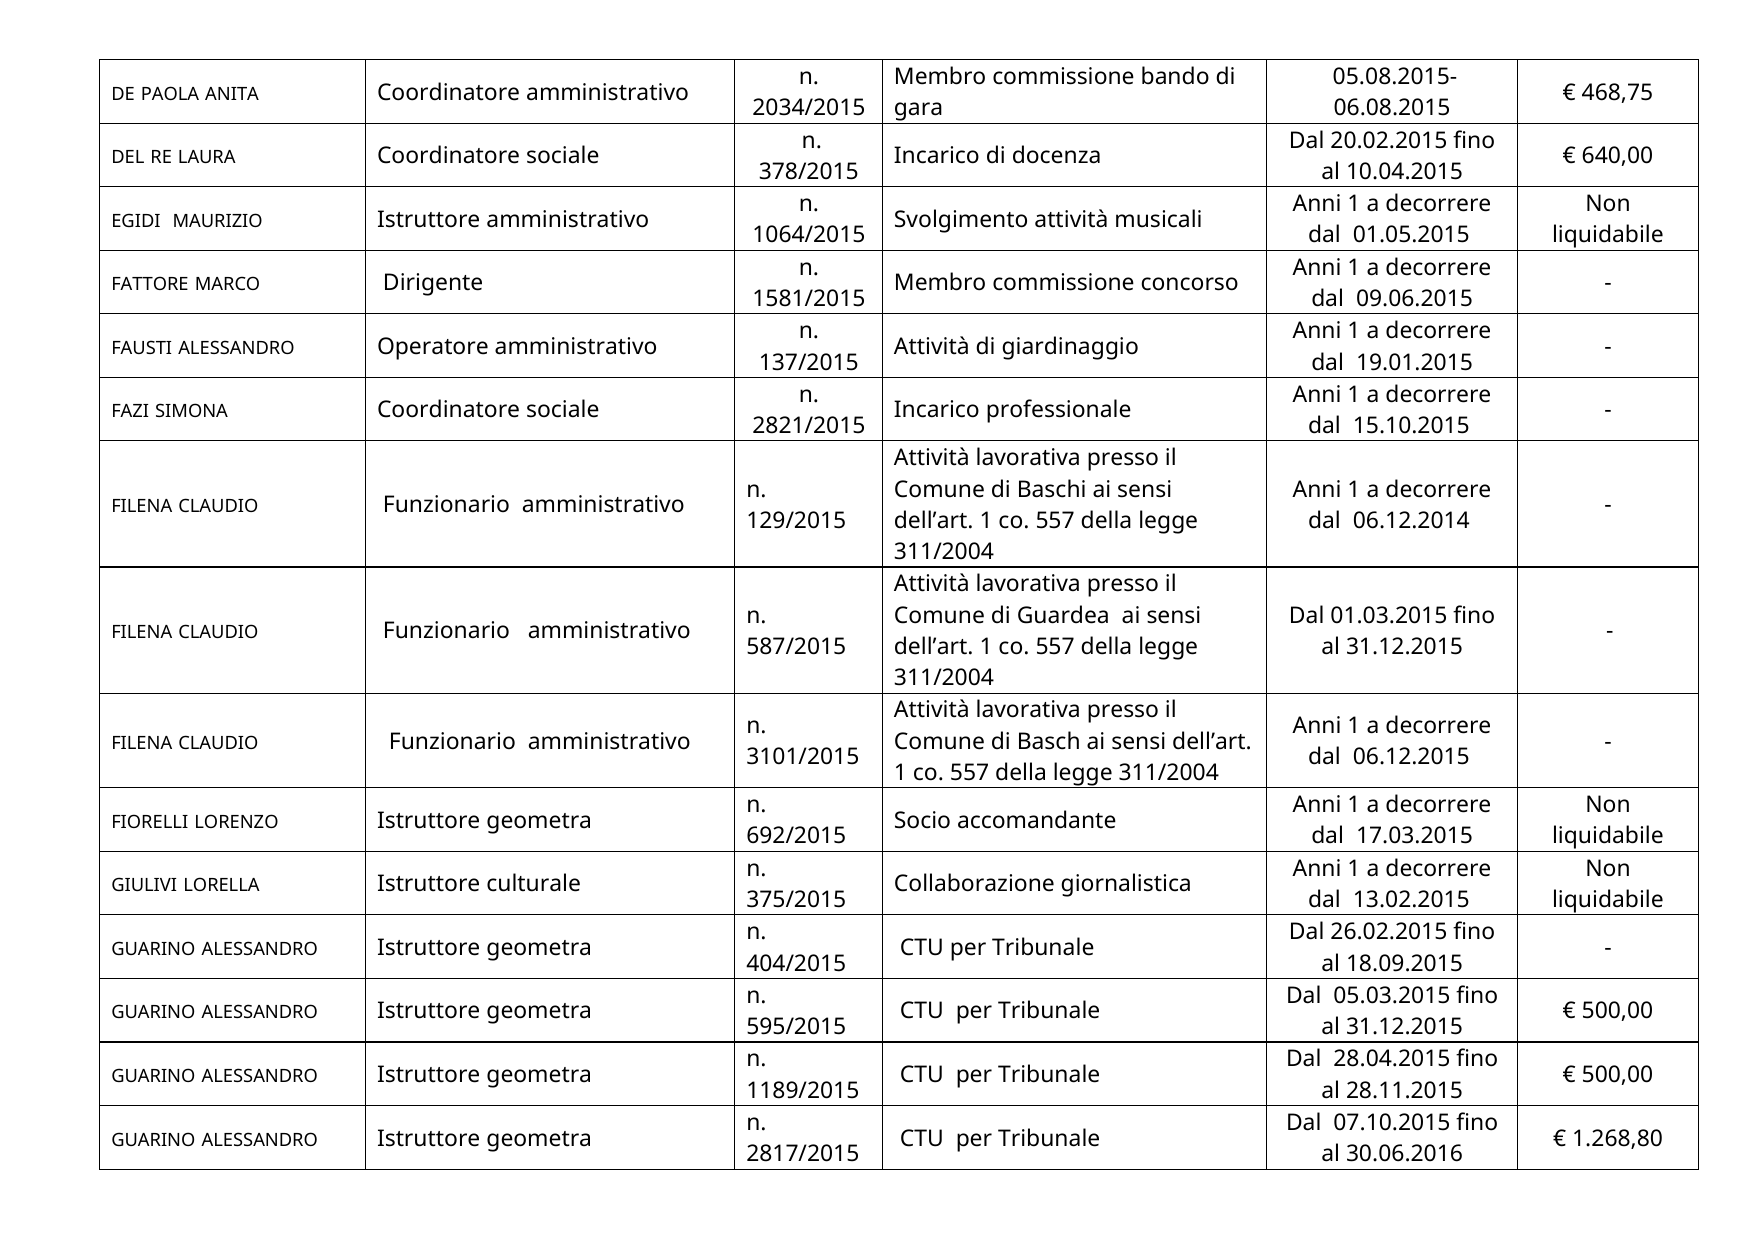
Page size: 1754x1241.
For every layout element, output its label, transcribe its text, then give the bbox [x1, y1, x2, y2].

table_cell - [1518, 314, 1698, 377]
table_cell - [1518, 568, 1698, 692]
table_cell Dal 28.04.2015 fino al 28.11.2015 [1267, 1043, 1517, 1105]
table_cell CTU per Tribunale [883, 1106, 1266, 1168]
table_cell n. 692/2015 [735, 788, 882, 851]
table_cell Istruttore geometra [366, 1043, 734, 1105]
table_cell Membro commissione bando di gara [883, 60, 1266, 123]
table_cell fazi simona [100, 378, 365, 440]
table_cell € 1.268,80 [1518, 1106, 1698, 1168]
table_cell Funzionario amministrativo [366, 568, 734, 692]
table_cell Anni 1 a decorrere dal 17.03.2015 [1267, 788, 1517, 851]
table_cell fattore marco [100, 251, 365, 313]
table_cell - [1518, 915, 1698, 978]
table_cell n. 3101/2015 [735, 694, 882, 787]
table_cell filena claudio [100, 441, 365, 566]
table_cell filena claudio [100, 694, 365, 787]
table_cell Dal 01.03.2015 fino al 31.12.2015 [1267, 568, 1517, 692]
table_cell Anni 1 a decorrere dal 06.12.2015 [1267, 694, 1517, 787]
table_cell € 468,75 [1518, 60, 1698, 123]
table_cell Attività di giardinaggio [883, 314, 1266, 377]
table_cell n. 2034/2015 [735, 60, 882, 123]
table_cell CTU per Tribunale [883, 979, 1266, 1041]
table_cell n. 404/2015 [735, 915, 882, 978]
table_cell Non liquidabile [1518, 187, 1698, 250]
table_cell CTU per Tribunale [883, 1043, 1266, 1105]
table_cell Funzionario amministrativo [366, 441, 734, 566]
table_cell fausti alessandro [100, 314, 365, 377]
table_cell n. 1581/2015 [735, 251, 882, 313]
table_cell Istruttore geometra [366, 1106, 734, 1168]
table_cell Dal 05.03.2015 fino al 31.12.2015 [1267, 979, 1517, 1041]
table_cell Dal 20.02.2015 fino al 10.04.2015 [1267, 124, 1517, 186]
table_cell Coordinatore amministrativo [366, 60, 734, 123]
table_cell - [1518, 251, 1698, 313]
table_cell giulivi lorella [100, 852, 365, 914]
table_cell Socio accomandante [883, 788, 1266, 851]
table_cell Anni 1 a decorrere dal 09.06.2015 [1267, 251, 1517, 313]
table_cell guarino alessandro [100, 1043, 365, 1105]
table_cell fiorelli lorenzo [100, 788, 365, 851]
table_cell Istruttore amministrativo [366, 187, 734, 250]
table_cell n. 375/2015 [735, 852, 882, 914]
table_cell Dirigente [366, 251, 734, 313]
table_cell Istruttore geometra [366, 915, 734, 978]
table_cell del re laura [100, 124, 365, 186]
table_cell guarino alessandro [100, 1106, 365, 1168]
table_cell n. 587/2015 [735, 568, 882, 692]
table_cell € 640,00 [1518, 124, 1698, 186]
table_cell n. 129/2015 [735, 441, 882, 566]
table_cell Svolgimento attività musicali [883, 187, 1266, 250]
table_cell n. 595/2015 [735, 979, 882, 1041]
table_cell Istruttore culturale [366, 852, 734, 914]
table_cell € 500,00 [1518, 979, 1698, 1041]
table_cell de paola anita [100, 60, 365, 123]
table_cell Incarico di docenza [883, 124, 1266, 186]
table_cell Operatore amministrativo [366, 314, 734, 377]
table_cell Anni 1 a decorrere dal 19.01.2015 [1267, 314, 1517, 377]
table_cell filena claudio [100, 568, 365, 692]
table_cell egidi maurizio [100, 187, 365, 250]
table_cell guarino alessandro [100, 915, 365, 978]
table_cell Anni 1 a decorrere dal 15.10.2015 [1267, 378, 1517, 440]
table_cell € 500,00 [1518, 1043, 1698, 1105]
table_cell Non liquidabile [1518, 852, 1698, 914]
table_cell Dal 26.02.2015 fino al 18.09.2015 [1267, 915, 1517, 978]
table_cell Coordinatore sociale [366, 124, 734, 186]
table_cell n. 137/2015 [735, 314, 882, 377]
table_cell Attività lavorativa presso il Comune di Baschi ai sensi dell’art. 1 co. 557 della legge 311/2004 [883, 441, 1266, 566]
table_cell Incarico professionale [883, 378, 1266, 440]
table_cell Istruttore geometra [366, 979, 734, 1041]
table_cell - [1518, 378, 1698, 440]
table_cell CTU per Tribunale [883, 915, 1266, 978]
table_cell - [1518, 694, 1698, 787]
table_cell Attività lavorativa presso il Comune di Guardea ai sensi dell’art. 1 co. 557 della legge 311/2004 [883, 568, 1266, 692]
table_cell Funzionario amministrativo [366, 694, 734, 787]
table_cell n. 2817/2015 [735, 1106, 882, 1168]
table_cell Collaborazione giornalistica [883, 852, 1266, 914]
table_cell guarino alessandro [100, 979, 365, 1041]
table_cell Anni 1 a decorrere dal 06.12.2014 [1267, 441, 1517, 566]
table_cell - [1518, 441, 1698, 566]
table_cell Istruttore geometra [366, 788, 734, 851]
table_cell Coordinatore sociale [366, 378, 734, 440]
table_cell n. 2821/2015 [735, 378, 882, 440]
table_cell Non liquidabile [1518, 788, 1698, 851]
table_cell Attività lavorativa presso il Comune di Basch ai sensi dell’art. 1 co. 557 della legge 311/2004 [883, 694, 1266, 787]
table_cell n. 1064/2015 [735, 187, 882, 250]
table_cell n. 378/2015 [735, 124, 882, 186]
table_cell Membro commissione concorso [883, 251, 1266, 313]
table_cell 05.08.2015- 06.08.2015 [1267, 60, 1517, 123]
table_cell Dal 07.10.2015 fino al 30.06.2016 [1267, 1106, 1517, 1168]
table_cell Anni 1 a decorrere dal 01.05.2015 [1267, 187, 1517, 250]
table_cell n. 1189/2015 [735, 1043, 882, 1105]
table_cell Anni 1 a decorrere dal 13.02.2015 [1267, 852, 1517, 914]
